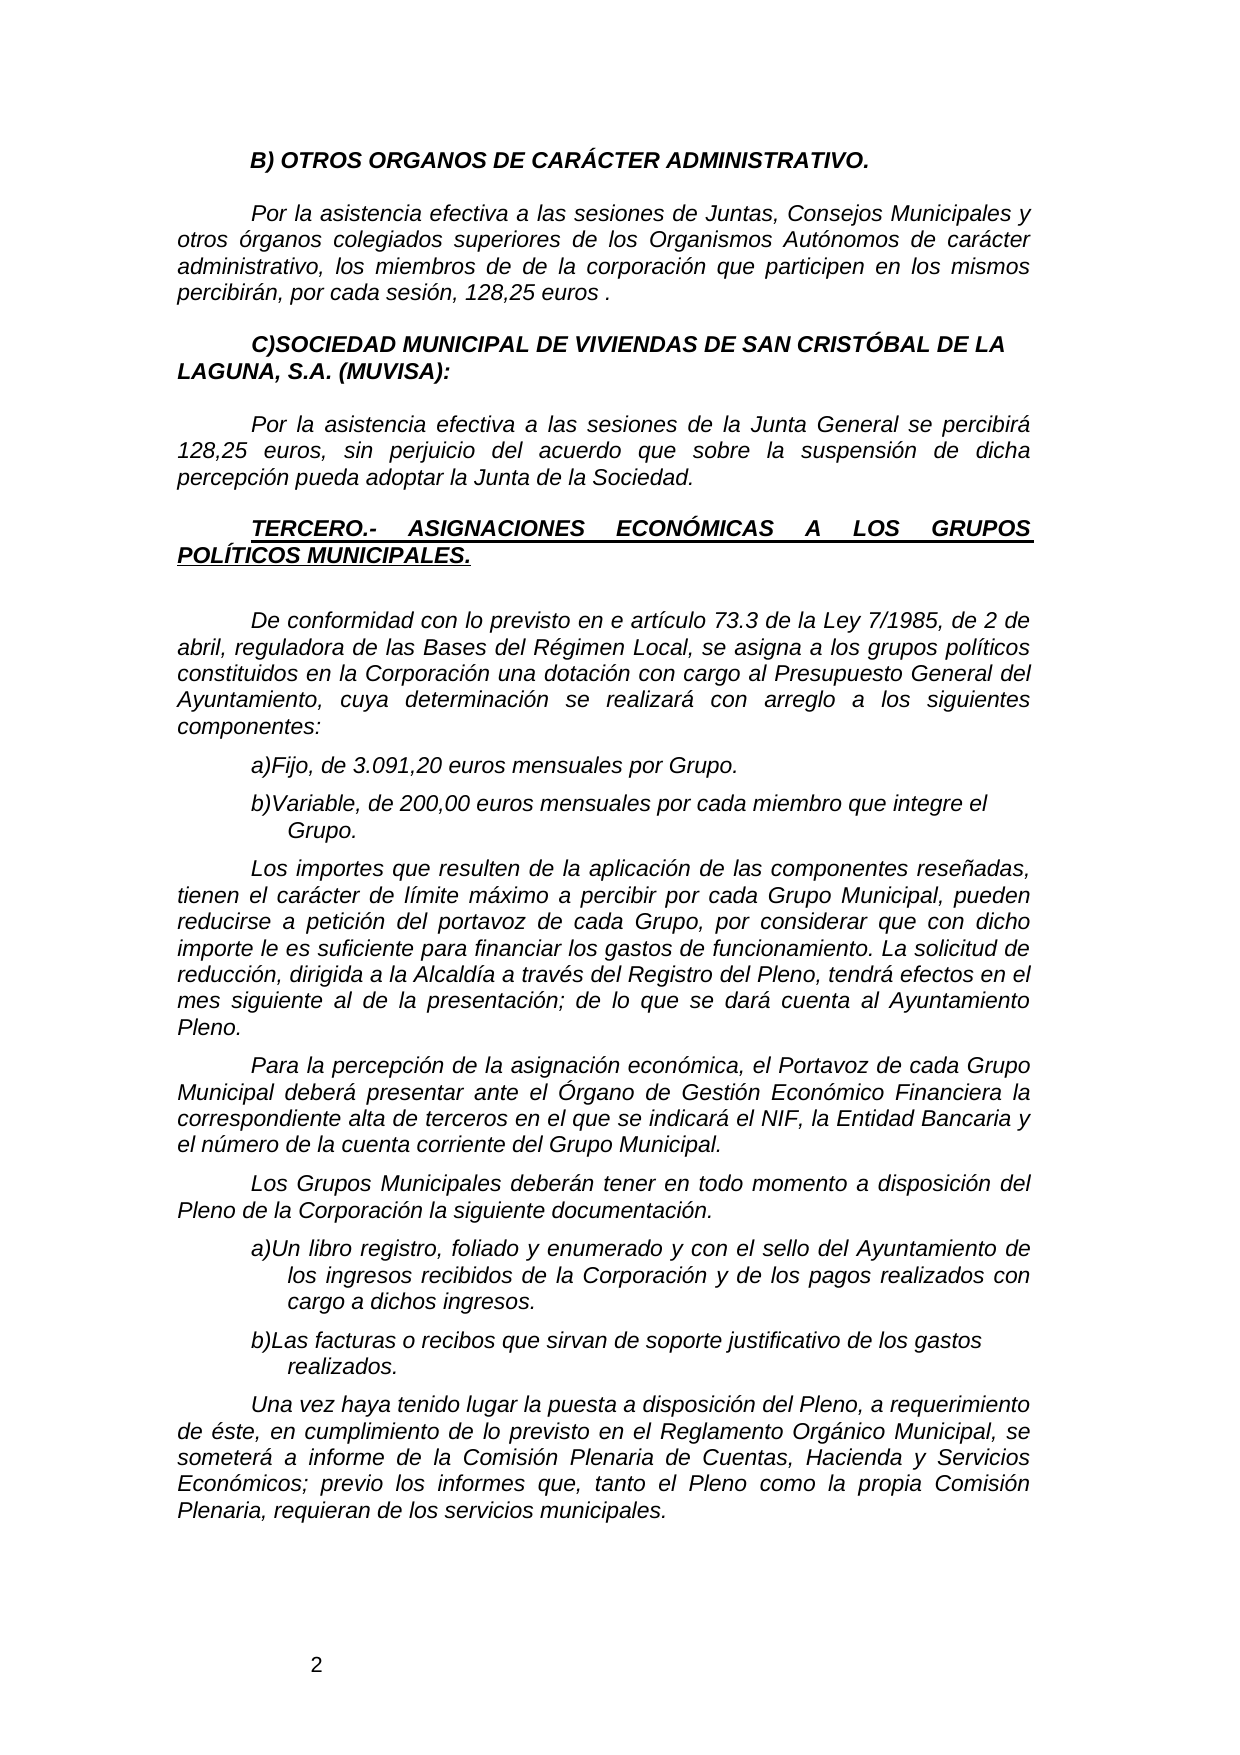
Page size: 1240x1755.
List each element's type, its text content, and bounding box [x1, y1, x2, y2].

list SOCIEDAD MUNICIPAL DE VIVIENDAS DE SAN CRISTÓBAL DE LA LAGUNA, S.A. (MUVISA): [177, 332, 1033, 384]
list Las facturas o recibos que sirvan de soporte justificativo de los gastos realizados. [251, 1327, 1033, 1379]
list Un libro registro, foliado y enumerado y con el sello del Ayuntamiento de los ingresos recibidos de la Corporación y de los pagos realizados con cargo a dichos ingresos. [251, 1235, 1033, 1314]
list Variable, de 200,00 euros mensuales por cada miembro que integre el Grupo. [251, 790, 1033, 843]
text Por la asistencia efectiva a las sesiones de la Junta General se percibirá 128,25 euros, sin perjuicio del acuerdo que sobre la suspensión de dicha percepción pueda adoptar la Junta de la Sociedad. [177, 411, 1033, 490]
text De conformidad con lo previsto en e artículo 73.3 de la Ley 7/1985, de 2 de abril, reguladora de las Bases del Régimen Local, se asigna a los grupos políticos constituidos en la Corporación una dotación con cargo al Presupuesto General del Ayuntamiento, cuya determinación se realizará con arreglo a los siguientes componentes: [177, 607, 1033, 739]
text Una vez haya tenido lugar la puesta a disposición del Pleno, a requerimiento de éste, en cumplimiento de lo previsto en el Reglamento Orgánico Municipal, se someterá a informe de la Comisión Plenaria de Cuentas, Hacienda y Servicios Económicos; previo los informes que, tanto el Pleno como la propia Comisión Plenaria, requieran de los servicios municipales. [177, 1391, 1033, 1523]
list Fijo, de 3.091,20 euros mensuales por Grupo. [251, 752, 1089, 778]
text Los importes que resulten de la aplicación de las componentes reseñadas, tienen el carácter de límite máximo a percibir por cada Grupo Municipal, pueden reducirse a petición del portavoz de cada Grupo, por considerar que con dicho importe le es suficiente para financiar los gastos de funcionamiento. La solicitud de reducción, dirigida a la Alcaldía a través del Registro del Pleno, tendrá efectos en el mes siguiente al de la presentación; de lo que se dará cuenta al Ayuntamiento Pleno. [177, 855, 1033, 1040]
text Los Grupos Municipales deberán tener en todo momento a disposición del Pleno de la Corporación la siguiente documentación. [177, 1170, 1033, 1223]
text B) OTROS ORGANOS DE CARÁCTER ADMINISTRATIVO. [250, 147, 1089, 173]
text Por la asistencia efectiva a las sesiones de Juntas, Consejos Municipales y otros órganos colegiados superiores de los Organismos Autónomos de carácter administrativo, los miembros de de la corporación que participen en los mismos percibirán, por cada sesión, 128,25 euros . [177, 200, 1033, 306]
text 2 [310, 1652, 1089, 1677]
text TERCERO.- ASIGNACIONES ECONÓMICAS A LOS GRUPOS POLÍTICOS MUNICIPALES. [177, 516, 1033, 568]
text Para la percepción de la asignación económica, el Portavoz de cada Grupo Municipal deberá presentar ante el Órgano de Gestión Económico Financiera la correspondiente alta de terceros en el que se indicará el NIF, la Entidad Bancaria y el número de la cuenta corriente del Grupo Municipal. [177, 1052, 1033, 1158]
